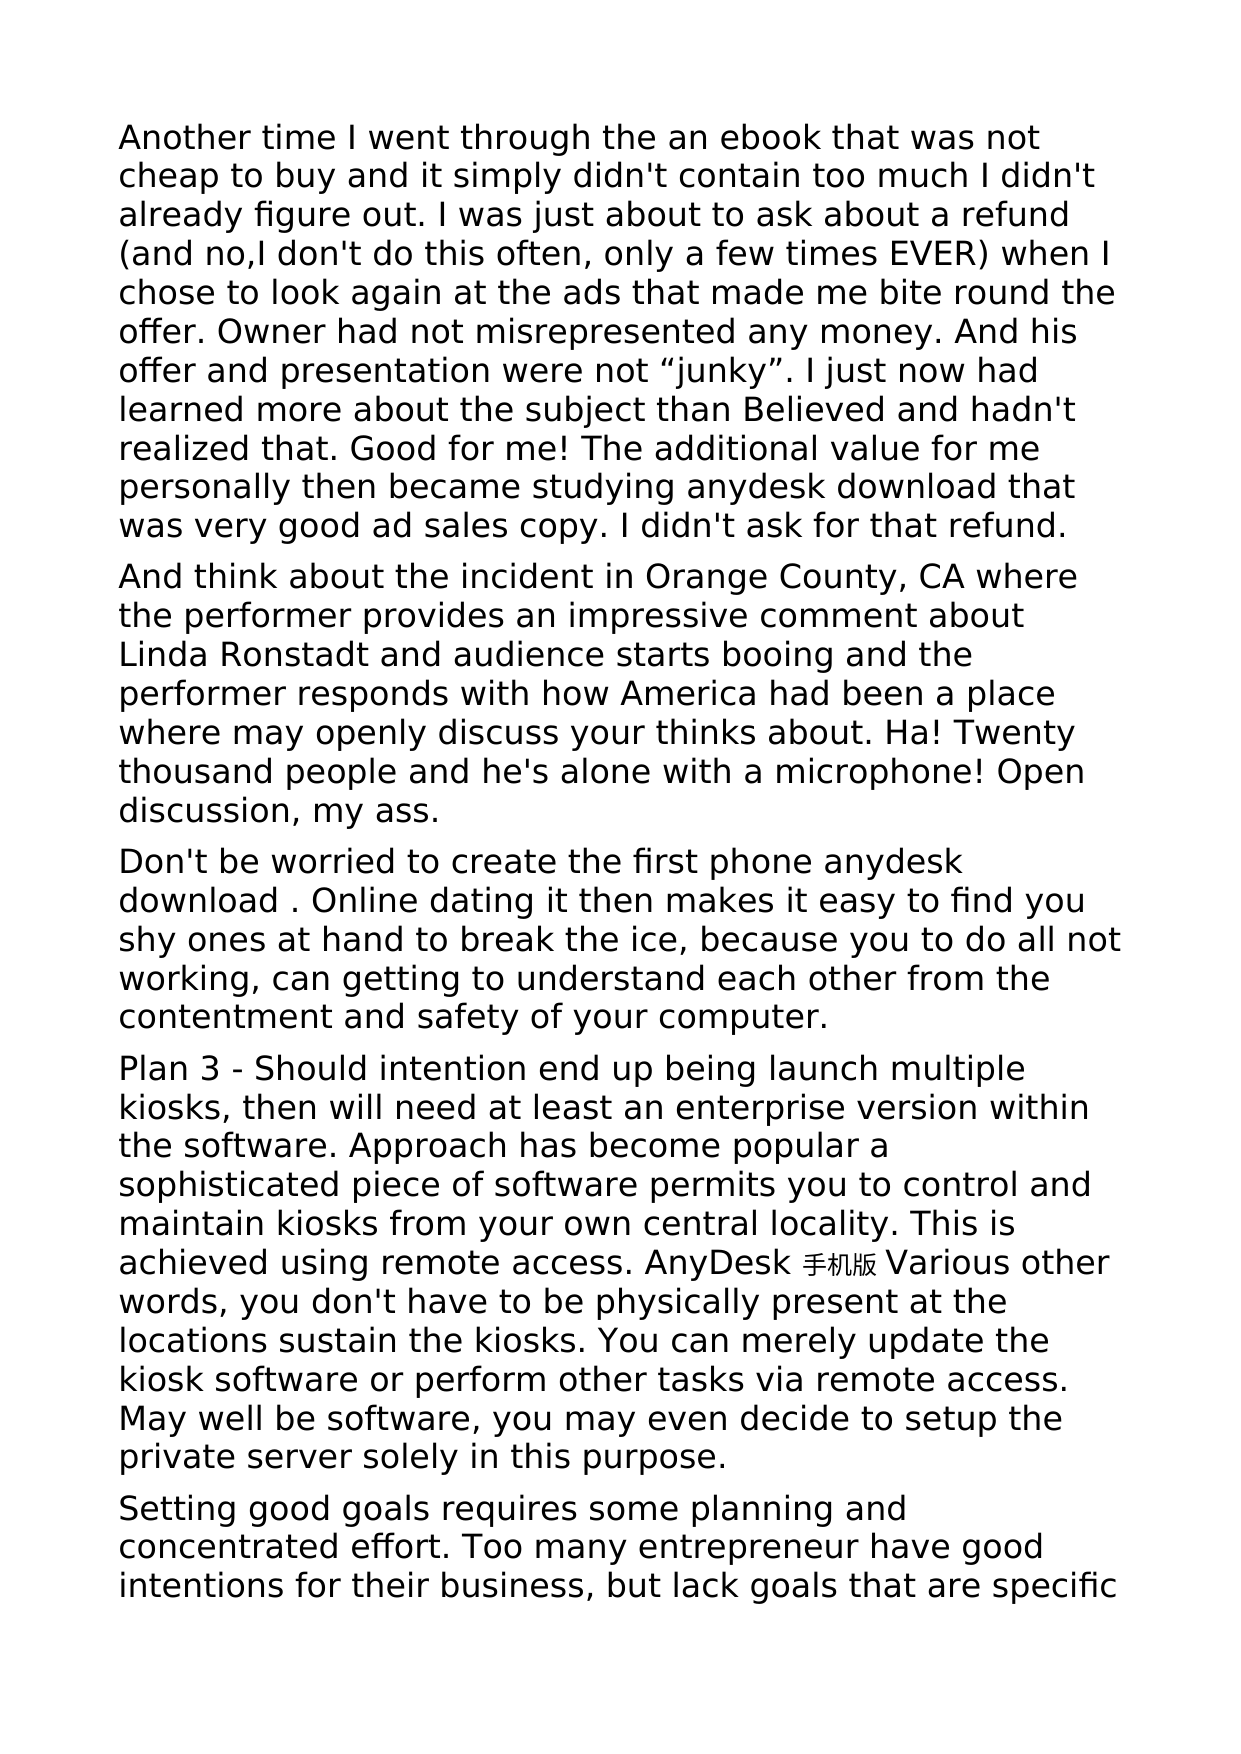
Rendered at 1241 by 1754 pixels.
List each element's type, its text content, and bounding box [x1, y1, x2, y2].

text Setting good goals requires some planning and concentrated effort. Too many entrepreneur have good intentions for their business, but lack goals that are specific [118, 1489, 1122, 1606]
text Plan 3 - Should intention end up being launch multiple kiosks, then will need at least an enterprise version within the software. Approach has become popular a sophisticated piece of software permits you to control and maintain kiosks from your own central locality. This is achieved using remote access. AnyDesk 手机版 Various other words, you don't have to be physically present at the locations sustain the kiosks. You can merely update the kiosk software or perform other tasks via remote access. May well be software, you may even decide to setup the private server solely in this purpose. [118, 1049, 1122, 1477]
text And think about the incident in Orange County, CA where the performer provides an impressive comment about Linda Ronstadt and audience starts booing and the performer responds with how America had been a place where may openly discuss your thinks about. Ha! Twenty thousand people and he's alone with a microphone! Open discussion, my ass. [118, 558, 1122, 830]
text Another time I went through the an ebook that was not cheap to buy and it simply didn't contain too much I didn't already figure out. I was just about to ask about a refund (and no,I don't do this often, only a few times EVER) when I chose to look again at the ads that made me bite round the offer. Owner had not misrepresented any money. And his offer and presentation were not “junky”. I just now had learned more about the subject than Believed and hadn't realized that. Good for me! The additional value for me personally then became studying anydesk download that was very good ad sales copy. I didn't ask for that refund. [118, 118, 1122, 546]
text Don't be worried to create the first phone anydesk download . Online dating it then makes it easy to find you shy ones at hand to break the ice, because you to do all not working, can getting to understand each other from the contentment and safety of your computer. [118, 842, 1122, 1037]
